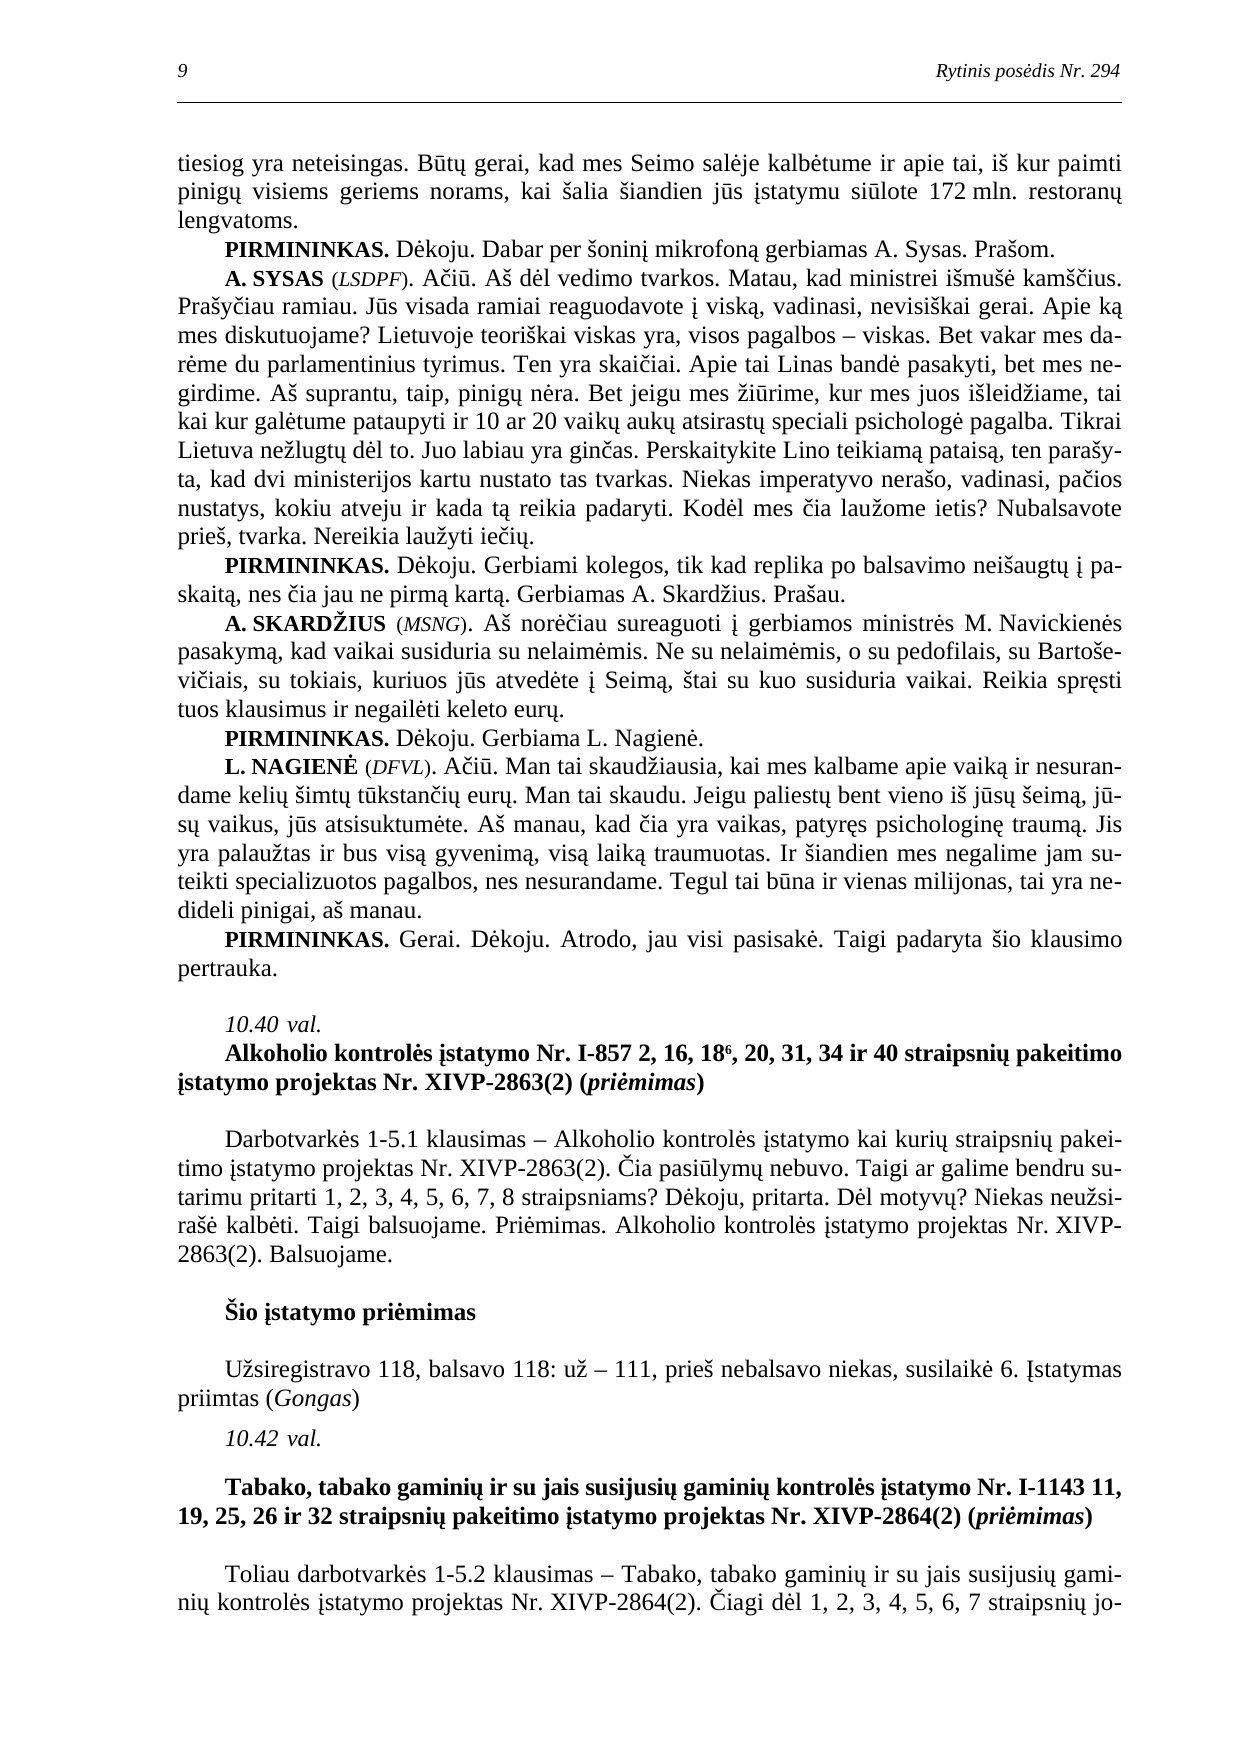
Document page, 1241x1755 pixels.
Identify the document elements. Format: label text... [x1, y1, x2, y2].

text tie­siog yra ne­tei­sin­gas. Bū­tų ge­rai, kad mes Sei­mo sa­lė­je kal­bė­tu­me ir apie tai, iš kur pa­im­ti pi­ni­gų vi­siems ge­riems no­rams, kai ša­lia šian­dien jūs įsta­ty­mu siū­lo­te 172 mln. res­to­ra­nų leng­va­toms. [177, 148, 1122, 234]
text PIRMININKAS. Dė­ko­ju. Da­bar per šo­ni­nį mik­ro­fo­ną ger­bia­mas A. Sy­sas. Pra­šom. [177, 234, 1122, 263]
text To­liau dar­bo­tvarkės 1-5.2 klau­si­mas – Ta­ba­ko, ta­ba­ko ga­mi­nių ir su jais su­si­ju­sių ga­mi­nių kon­tro­lės įsta­ty­mo pro­jek­tas Nr. XIVP-2864(2). Čia­gi dėl 1, 2, 3, 4, 5, 6, 7 straips­nių jo­ [177, 1559, 1122, 1616]
text PIRMININKAS. Dė­ko­ju. Ger­bia­ma L. Na­gie­nė. [177, 723, 1122, 751]
text Šio įsta­ty­mo pri­ėmi­mas [177, 1297, 1122, 1325]
text Ta­ba­ko, ta­ba­ko ga­mi­nių ir su jais su­si­ju­sių ga­mi­nių kon­tro­lės įsta­ty­mo Nr. I-1143 11, 19, 25, 26 ir 32 straips­nių pa­kei­ti­mo įsta­ty­mo pro­jek­tas Nr. XIVP-2864(2) (pri­ėmi­mas) [177, 1472, 1122, 1530]
text Už­si­re­gist­ra­vo 118, bal­sa­vo 118: už – 111, prieš ne­bal­sa­vo nie­kas, su­si­lai­kė 6. Įsta­ty­mas pri­im­tas (Gon­gas) [177, 1354, 1122, 1412]
text A. SYSAS (LSDPF). Ačiū. Aš dėl ve­di­mo tvar­kos. Ma­tau, kad mi­nist­rei iš­mu­šė kamš­čius. Pra­šy­čiau ra­miau. Jūs vi­sa­da ra­miai re­a­guo­da­vo­te į vis­ką, va­di­na­si, ne­vi­siš­kai ge­rai. Apie ką mes dis­ku­tuo­ja­me? Lie­tu­vo­je te­oriš­kai vis­kas yra, vi­sos pa­gal­bos – vis­kas. Bet va­kar mes da­rė­me du par­la­men­ti­nius ty­ri­mus. Ten yra skai­čiai. Apie tai Li­nas ban­dė pa­sa­ky­ti, bet mes ne­gir­di­me. Aš su­pran­tu, taip, pi­ni­gų nė­ra. Bet jei­gu mes žiū­ri­me, kur mes juos iš­lei­džia­me, tai kai kur ga­lė­tu­me pa­tau­py­ti ir 10 ar 20 vai­kų au­kų at­si­ras­tų spe­cia­li psi­cho­lo­gė pa­gal­ba. Tik­rai Lie­tu­va ne­žlug­tų dėl to. Juo la­biau yra gin­čas. Per­skai­ty­ki­te Li­no tei­kia­mą pa­tai­są, ten pa­ra­šy­ta, kad dvi mi­nis­te­ri­jos kar­tu nu­sta­to tas tvar­kas. Nie­kas im­pe­ra­ty­vo ne­ra­šo, va­di­na­si, pa­čios nu­sta­tys, ko­kiu at­ve­ju ir ka­da tą rei­kia pa­da­ry­ti. Ko­dėl mes čia lau­žo­me ie­tis? Nu­bal­sa­vo­te prieš, tvar­ka. Ne­rei­kia lau­žy­ti ie­čių. [177, 263, 1122, 550]
text L. NAGIENĖ (DFVL). Ačiū. Man tai skau­džiau­sia, kai mes kal­ba­me apie vai­ką ir ne­su­ran­da­me ke­lių šim­tų tūks­tan­čių eu­rų. Man tai skau­du. Jei­gu pa­lies­tų bent vie­no iš jū­sų šei­mą, jū­sų vai­kus, jūs at­si­suk­tu­mė­te. Aš ma­nau, kad čia yra vai­kas, pa­ty­ręs psi­cho­lo­gi­nę trau­mą. Jis yra pa­lauž­tas ir bus vi­są gy­ve­ni­mą, vi­są lai­ką trau­muo­tas. Ir šian­dien mes ne­ga­li­me jam su­teik­ti spe­cia­li­zuo­tos pa­gal­bos, nes ne­su­ran­da­me. Te­gul tai bū­na ir vie­nas mi­li­jo­nas, tai yra ne­di­de­li pi­ni­gai, aš ma­nau. [177, 751, 1122, 924]
text A. SKARDŽIUS (MSNG). Aš no­rė­čiau su­re­a­guo­ti į ger­bia­mos mi­nist­rės M. Na­vic­kie­nės pa­sa­ky­mą, kad vai­kai su­si­du­ria su ne­lai­mė­mis. Ne su ne­lai­mė­mis, o su pe­do­fi­lais, su Bar­to­še­vi­čiais, su to­kiais, ku­riuos jūs at­ve­dė­te į Sei­mą, štai su kuo su­si­du­ria vai­kai. Rei­kia spręs­ti tuos klau­si­mus ir ne­gai­lė­ti ke­le­to eu­rų. [177, 608, 1122, 723]
text 10.40 val. [224, 1010, 1122, 1038]
text PIRMININKAS. Dė­ko­ju. Ger­bia­mi ko­le­gos, tik kad re­pli­ka po bal­sa­vi­mo ne­iš­aug­tų į pa­skai­tą, nes čia jau ne pir­mą kar­tą. Ger­bia­mas A. Skar­džius. Pra­šau. [177, 550, 1122, 608]
text Al­ko­ho­lio kon­tro­lės įsta­ty­mo Nr. I-857 2, 16, 186, 20, 31, 34 ir 40 straips­nių pa­kei­ti­mo įsta­ty­mo pro­jek­tas Nr. XIVP-2863(2) (pri­ėmi­mas) [177, 1038, 1122, 1095]
text PIRMININKAS. Ge­rai. Dė­ko­ju. At­ro­do, jau vi­si pa­si­sa­kė. Tai­gi pa­da­ry­ta šio klau­si­mo per­trau­ka. [177, 924, 1122, 981]
text Dar­bo­tvarkės 1-5.1 klau­si­mas – Al­ko­ho­lio kon­tro­lės įsta­ty­mo kai ku­rių straips­nių pa­kei­ti­mo įsta­ty­mo pro­jek­tas Nr. XIVP-2863(2). Čia pa­siū­ly­mų ne­bu­vo. Tai­gi ar ga­li­me ben­dru su­ta­ri­mu pri­tar­ti 1, 2, 3, 4, 5, 6, 7, 8 straips­niams? Dė­ko­ju, pri­tar­ta. Dėl mo­ty­vų? Nie­kas ne­už­si­ra­šė kal­bė­ti. Tai­gi bal­suo­ja­me. Pri­ėmi­mas. Al­ko­ho­lio kon­tro­lės įsta­ty­mo pro­jek­tas Nr. XIVP-2863(2). Bal­suo­ja­me. [177, 1124, 1122, 1268]
text 10.42 val. [224, 1424, 1122, 1452]
